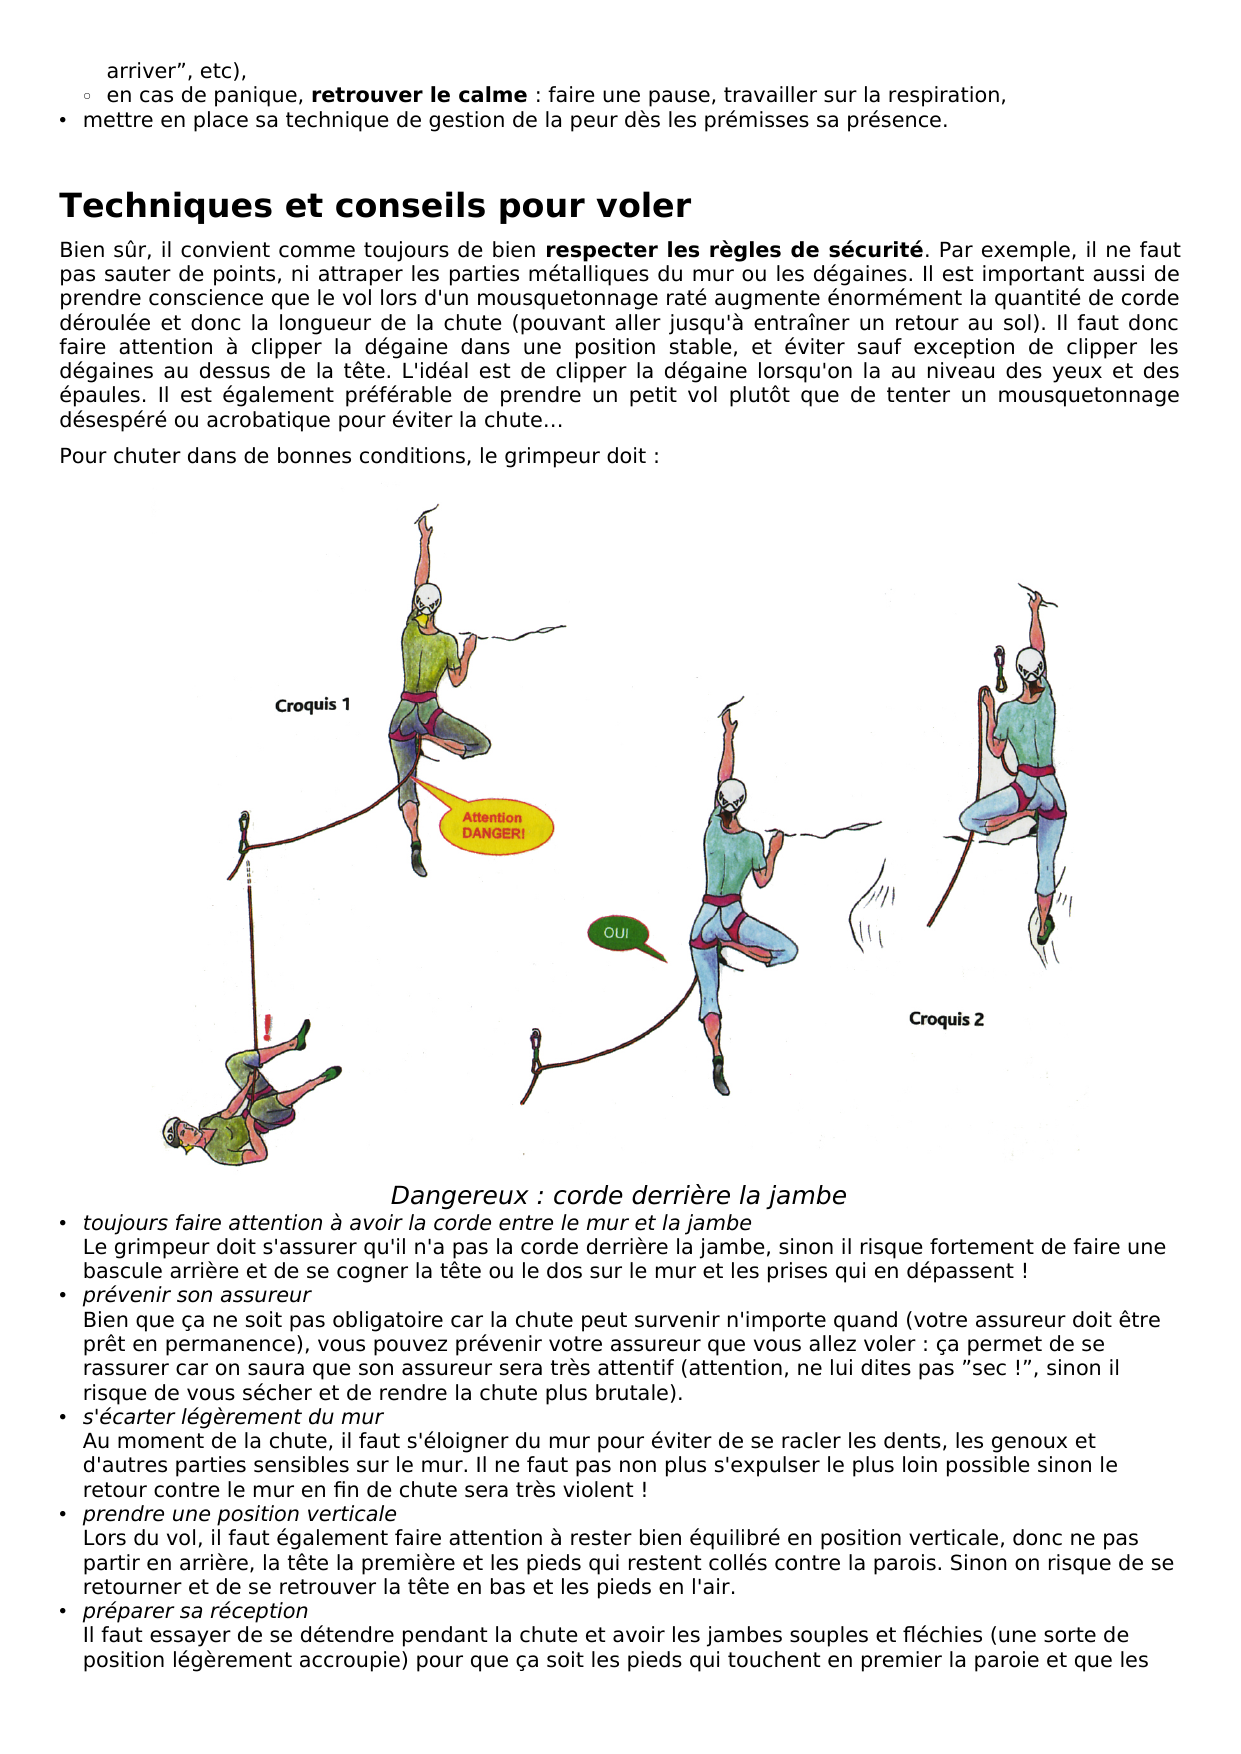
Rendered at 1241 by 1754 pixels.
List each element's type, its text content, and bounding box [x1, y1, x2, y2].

list arriver”, etc), [83, 59, 1181, 83]
list toujours faire attention à avoir la corde entre le mur et la jambe Le grimpeur doit s'assurer qu'il n'a pas la corde derrière la jambe, sinon il risque fortement de faire une bascule arrière et de se cogner la tête ou le dos sur le mur et les prises qui en dépassent ! [59, 511, 1181, 1283]
list mettre en place sa technique de gestion de la peur dès les prémisses sa présence. [59, 108, 1181, 132]
list prévenir son assureur Bien que ça ne soit pas obligatoire car la chute peut survenir n'importe quand (votre assureur doit être prêt en permanence), vous pouvez prévenir votre assureur que vous allez voler : ça permet de se rassurer car on saura que son assureur sera très attentif (attention, ne lui dites pas ”sec !”, sinon il risque de vous sécher et de rendre la chute plus brutale). [59, 1283, 1181, 1405]
list prendre une position verticale Lors du vol, il faut également faire attention à rester bien équilibré en position verticale, donc ne pas partir en arrière, la tête la première et les pieds qui restent collés contre la parois. Sinon on risque de se retourner et de se retrouver la tête en bas et les pieds en l'air. [59, 1502, 1181, 1599]
list préparer sa réception Il faut essayer de se détendre pendant la chute et avoir les jambes souples et fléchies (une sorte de position légèrement accroupie) pour que ça soit les pieds qui touchent en premier la paroie et que les [59, 1599, 1181, 1672]
list en cas de panique, retrouver le calme : faire une pause, travailler sur la respiration, [83, 83, 1181, 108]
picture [151, 481, 1089, 1182]
text Bien sûr, il convient comme toujours de bien respecter les règles de sécurité. Par exemple, il ne faut pas sauter de points, ni attraper les parties métalliques du mur ou les dégaines. Il est important aussi de prendre conscience que le vol lors d'un mousquetonnage raté augmente énormément la quantité de corde déroulée et donc la longueur de la chute (pouvant aller jusqu'à entraîner un retour au sol). Il faut donc faire attention à clipper la dégaine dans une position stable, et éviter sauf exception de clipper les dégaines au dessus de la tête. L'idéal est de clipper la dégaine lorsqu'on la au niveau des yeux et des épaules. Il est également préférable de prendre un petit vol plutôt que de tenter un mousquetonnage désespéré ou acrobatique pour éviter la chute… [59, 238, 1181, 432]
list Dangereux : corde derrière la jambe [151, 1182, 1089, 1211]
list s'écarter légèrement du mur Au moment de la chute, il faut s'éloigner du mur pour éviter de se racler les dents, les genoux et d'autres parties sensibles sur le mur. Il ne faut pas non plus s'expulser le plus loin possible sinon le retour contre le mur en fin de chute sera très violent ! [59, 1405, 1181, 1502]
text Pour chuter dans de bonnes conditions, le grimpeur doit : [59, 444, 1181, 469]
subtitle Techniques et conseils pour voler [59, 186, 1181, 225]
